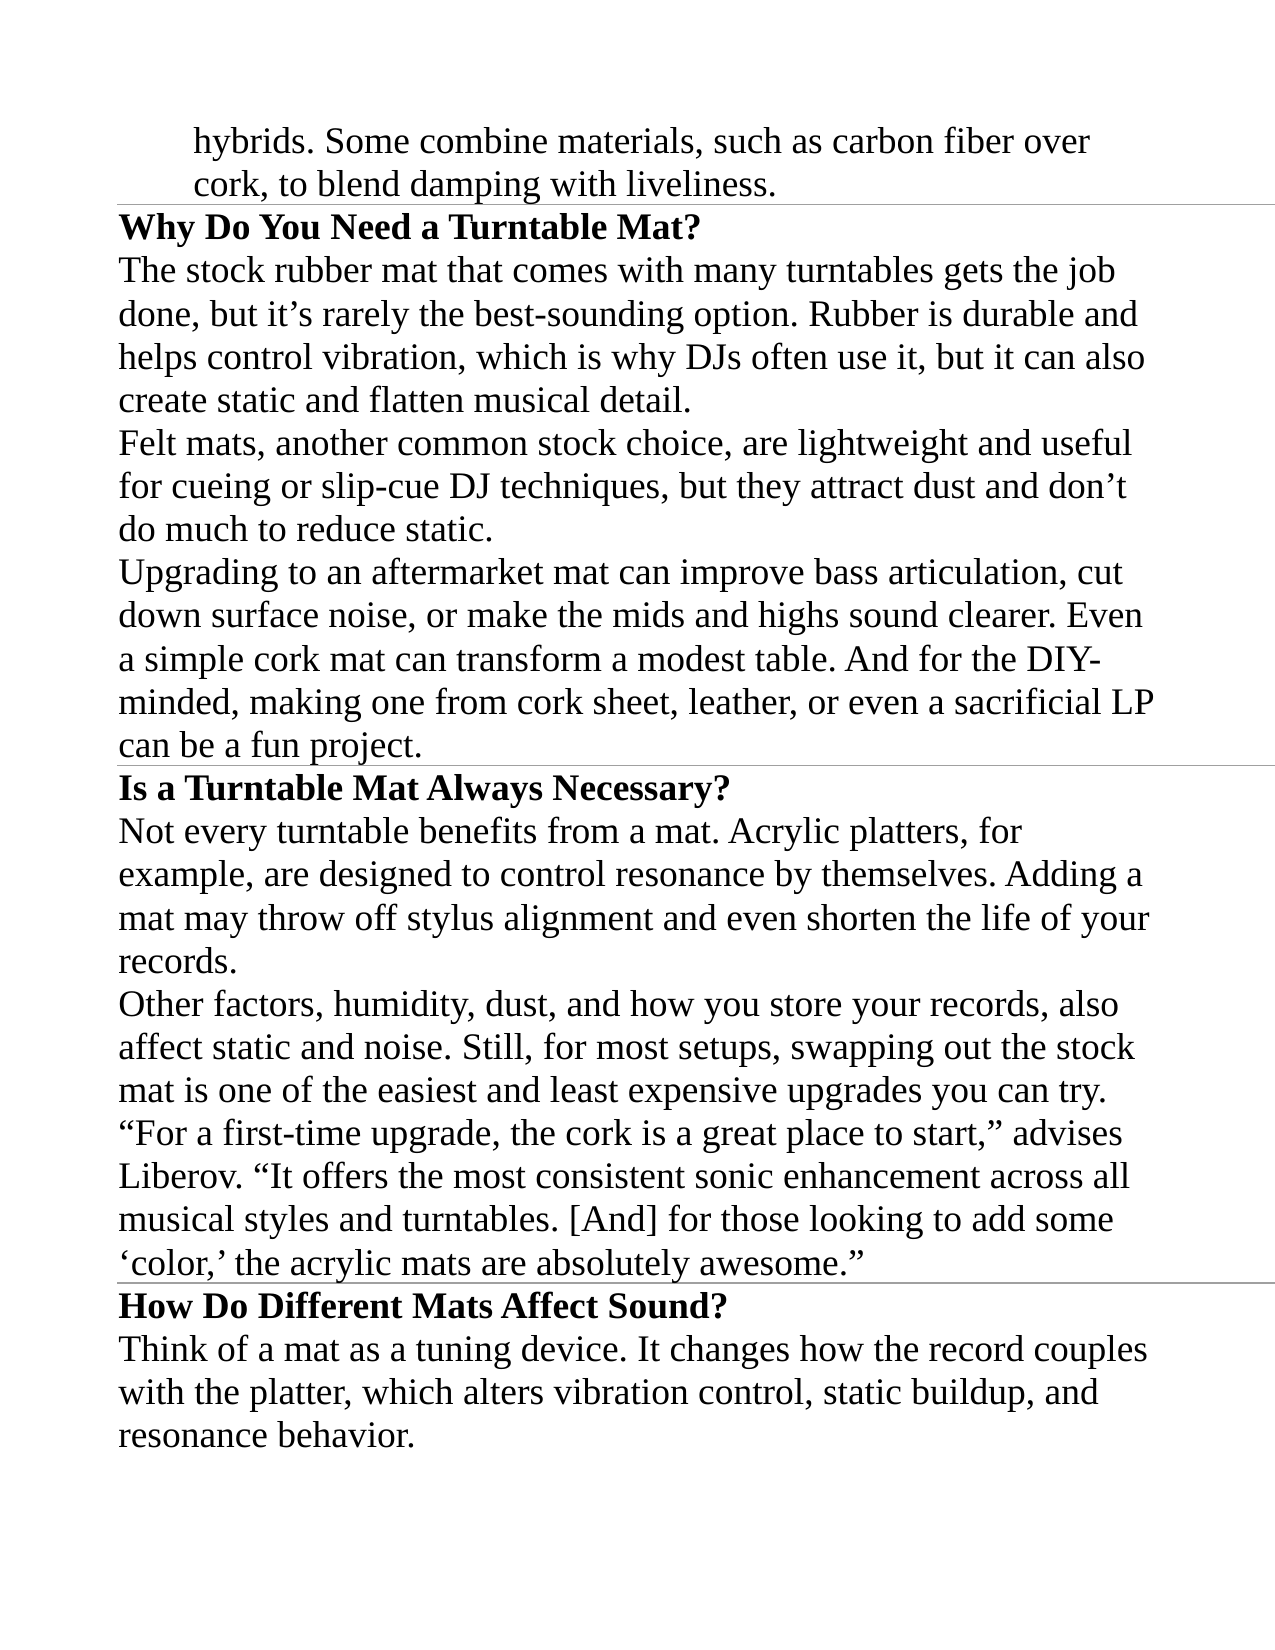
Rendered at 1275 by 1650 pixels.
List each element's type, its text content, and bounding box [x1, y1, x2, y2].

list hybrids. Some combine materials, such as carbon fiber over cork, to blend damping with liveliness. [156, 118, 1157, 204]
text Not every turntable benefits from a mat. Acrylic platters, for example, are designed to control resonance by themselves. Adding a mat may throw off stylus alignment and even shorten the life of your records. [118, 809, 1157, 981]
text How Do Different Mats Affect Sound? [118, 1284, 1157, 1327]
text Think of a mat as a tuning device. It changes how the record couples with the platter, which alters vibration control, static buildup, and resonance behavior. [118, 1327, 1157, 1456]
text “For a first-time upgrade, the cork is a great place to start,” advises Liberov. “It offers the most consistent sonic enhancement across all musical styles and turntables. [And] for those looking to add some ‘color,’ the acrylic mats are absolutely awesome.” [118, 1111, 1157, 1282]
text Other factors, humidity, dust, and how you store your records, also affect static and noise. Still, for most setups, swapping out the stock mat is one of the easiest and least expensive upgrades you can try. [118, 981, 1157, 1111]
text The stock rubber mat that comes with many turntables gets the job done, but it’s rarely the best-sounding option. Rubber is durable and helps control vibration, which is why DJs often use it, but it can also create static and flatten musical detail. [118, 248, 1157, 420]
text Why Do You Need a Turntable Mat? [118, 205, 1157, 248]
text Felt mats, another common stock choice, are lightweight and useful for cueing or slip-cue DJ techniques, but they attract dust and don’t do much to reduce static. [118, 420, 1157, 550]
text Is a Turntable Mat Always Necessary? [118, 766, 1157, 809]
text Upgrading to an aftermarket mat can improve bass articulation, cut down surface noise, or make the mids and highs sound clearer. Even a simple cork mat can transform a modest table. And for the DIY-minded, making one from cork sheet, leather, or even a sacrificial LP can be a fun project. [118, 550, 1157, 765]
